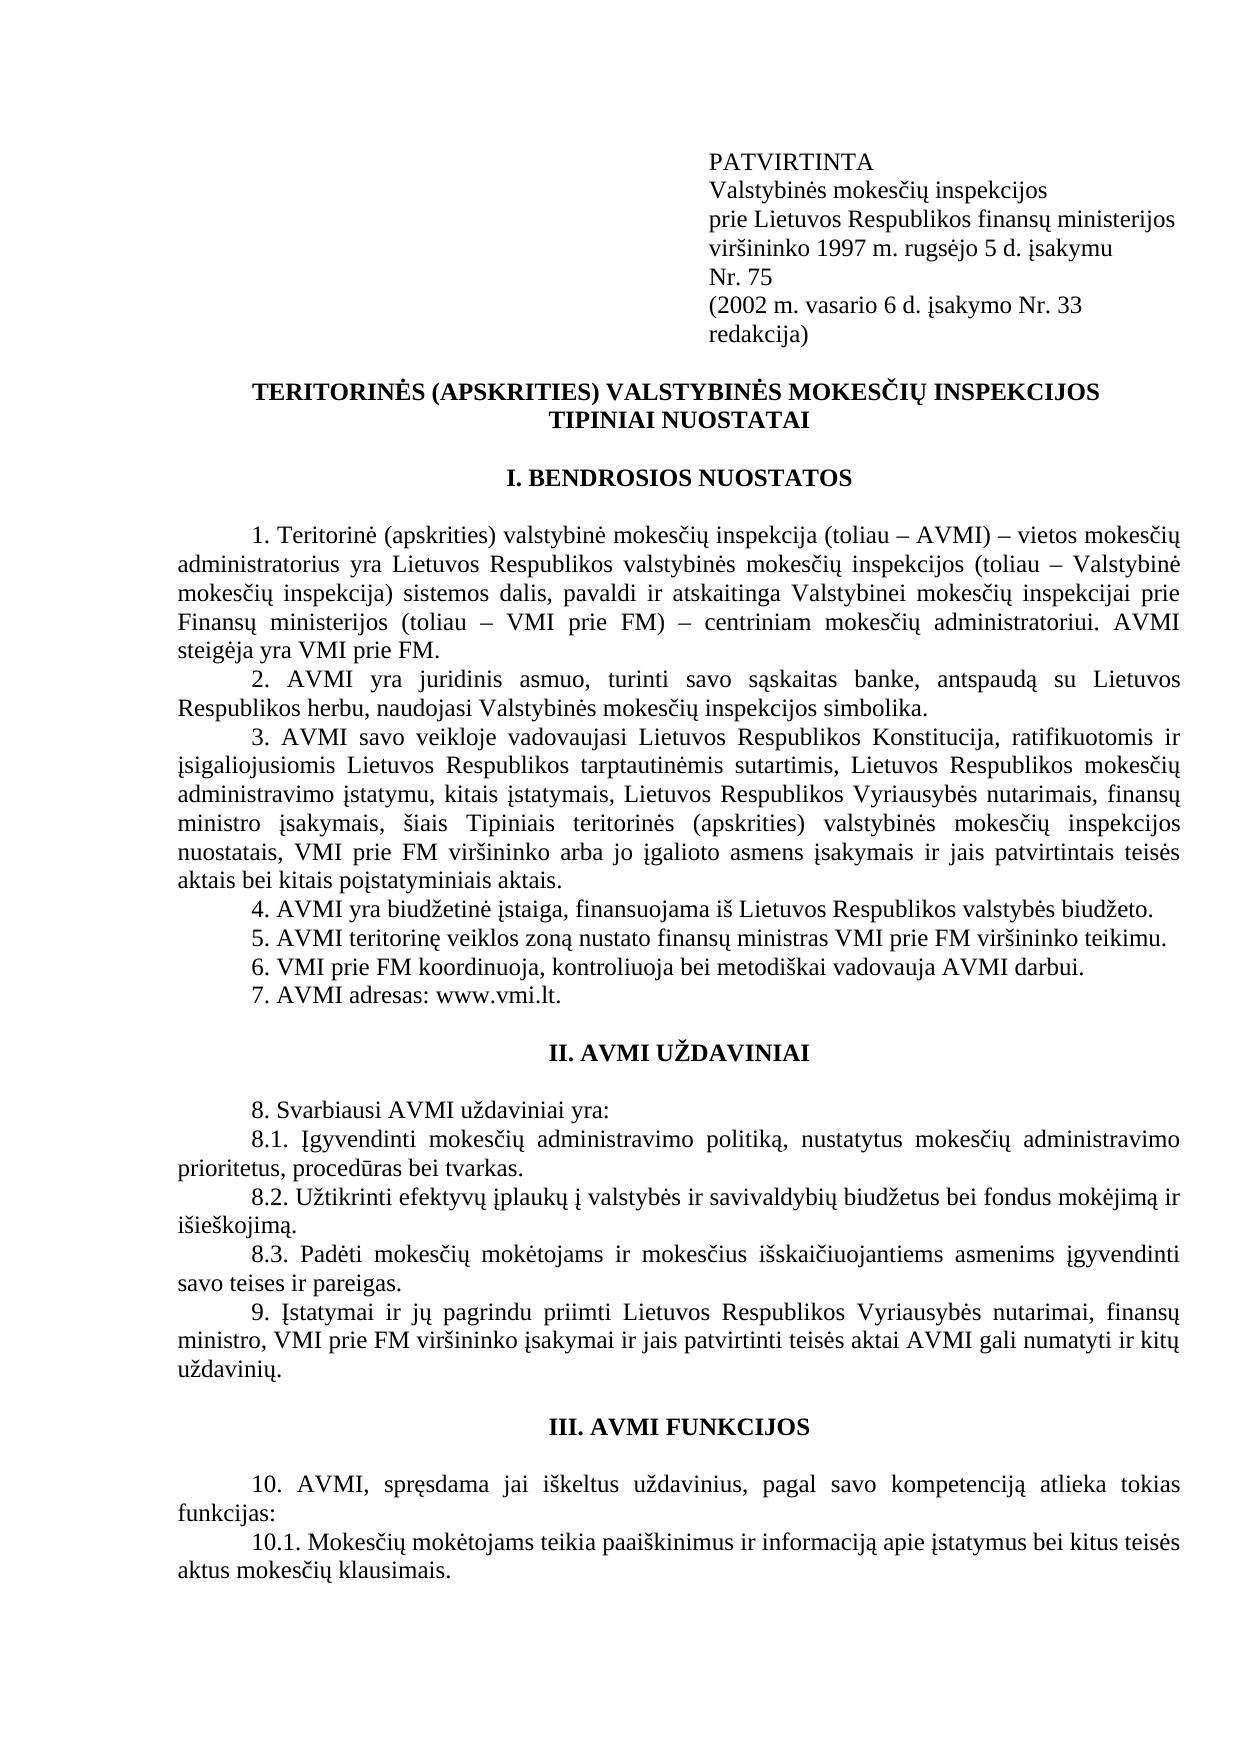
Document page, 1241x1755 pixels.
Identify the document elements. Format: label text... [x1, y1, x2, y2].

text 8.3. Padėti mokesčių mokėtojams ir mokesčius išskaičiuojantiems asmenims įgyvendinti savo teises ir pareigas. [177, 1239, 1181, 1297]
text 8.1. Įgyvendinti mokesčių administravimo politiką, nustatytus mokesčių administravimo prioritetus, procedūras bei tvarkas. [177, 1124, 1181, 1182]
text 2. AVMI yra juridinis asmuo, turinti savo sąskaitas banke, antspaudą su Lietuvos Respublikos herbu, naudojasi Valstybinės mokesčių inspekcijos simbolika. [177, 664, 1181, 722]
text 6. VMI prie FM koordinuoja, kontroliuoja bei metodiškai vadovauja AVMI darbui. [177, 952, 1181, 981]
text redakcija) [177, 319, 1181, 348]
text viršininko 1997 m. rugsėjo 5 d. įsakymu [177, 233, 1181, 262]
text 8. Svarbiausi AVMI uždaviniai yra: [177, 1096, 1181, 1124]
text (2002 m. vasario 6 d. įsakymo Nr. 33 [177, 291, 1181, 319]
text II. AVMI uždaviniai [177, 1038, 1181, 1067]
text Valstybinės mokesčių inspekcijos [177, 176, 1181, 204]
text 4. AVMI yra biudžetinė įstaiga, finansuojama iš Lietuvos Respublikos valstybės biudžeto. [177, 894, 1181, 923]
text Nr. 75 [177, 262, 1181, 291]
text III. AVMI funkcijos [177, 1412, 1181, 1441]
text 5. AVMI teritorinę veiklos zoną nustato finansų ministras VMI prie FM viršininko teikimu. [177, 923, 1181, 952]
text 10.1. Mokesčių mokėtojams teikia paaiškinimus ir informaciją apie įstatymus bei kitus teisės aktus mokesčių klausimais. [177, 1527, 1181, 1584]
text prie Lietuvos Respublikos finansų ministerijos [177, 204, 1181, 233]
text 7. AVMI adresas: www.vmi.lt. [177, 981, 1181, 1009]
text 10. AVMI, spręsdama jai iškeltus uždavinius, pagal savo kompetenciją atlieka tokias funkcijas: [177, 1469, 1181, 1527]
text 3. AVMI savo veikloje vadovaujasi Lietuvos Respublikos Konstitucija, ratifikuotomis ir įsigaliojusiomis Lietuvos Respublikos tarptautinėmis sutartimis, Lietuvos Respublikos mokesčių administravimo įstatymu, kitais įstatymais, Lietuvos Respublikos Vyriausybės nutarimais, finansų ministro įsakymais, šiais Tipiniais teritorinės (apskrities) valstybinės mokesčių inspekcijos nuostatais, VMI prie FM viršininko arba jo įgalioto asmens įsakymais ir jais patvirtintais teisės aktais bei kitais poįstatyminiais aktais. [177, 722, 1181, 894]
text TERITORINĖS (APSKRITIES) VALSTYBINĖS MOKESČIŲ INSPEKCIJOS TIPINIAI NUOSTATAI [177, 377, 1181, 434]
text 1. Teritorinė (apskrities) valstybinė mokesčių inspekcija (toliau – AVMI) – vietos mokesčių administratorius yra Lietuvos Respublikos valstybinės mokesčių inspekcijos (toliau – Valstybinė mokesčių inspekcija) sistemos dalis, pavaldi ir atskaitinga Valstybinei mokesčių inspekcijai prie Finansų ministerijos (toliau – VMI prie FM) – centriniam mokesčių administratoriui. AVMI steigėja yra VMI prie FM. [177, 521, 1181, 664]
text 9. Įstatymai ir jų pagrindu priimti Lietuvos Respublikos Vyriausybės nutarimai, finansų ministro, VMI prie FM viršininko įsakymai ir jais patvirtinti teisės aktai AVMI gali numatyti ir kitų uždavinių. [177, 1297, 1181, 1383]
text 8.2. Užtikrinti efektyvų įplaukų į valstybės ir savivaldybių biudžetus bei fondus mokėjimą ir išieškojimą. [177, 1182, 1181, 1239]
text I. BENDROSIOS NUOSTATOS [177, 463, 1181, 492]
text PATVIRTINTA [177, 147, 1181, 176]
